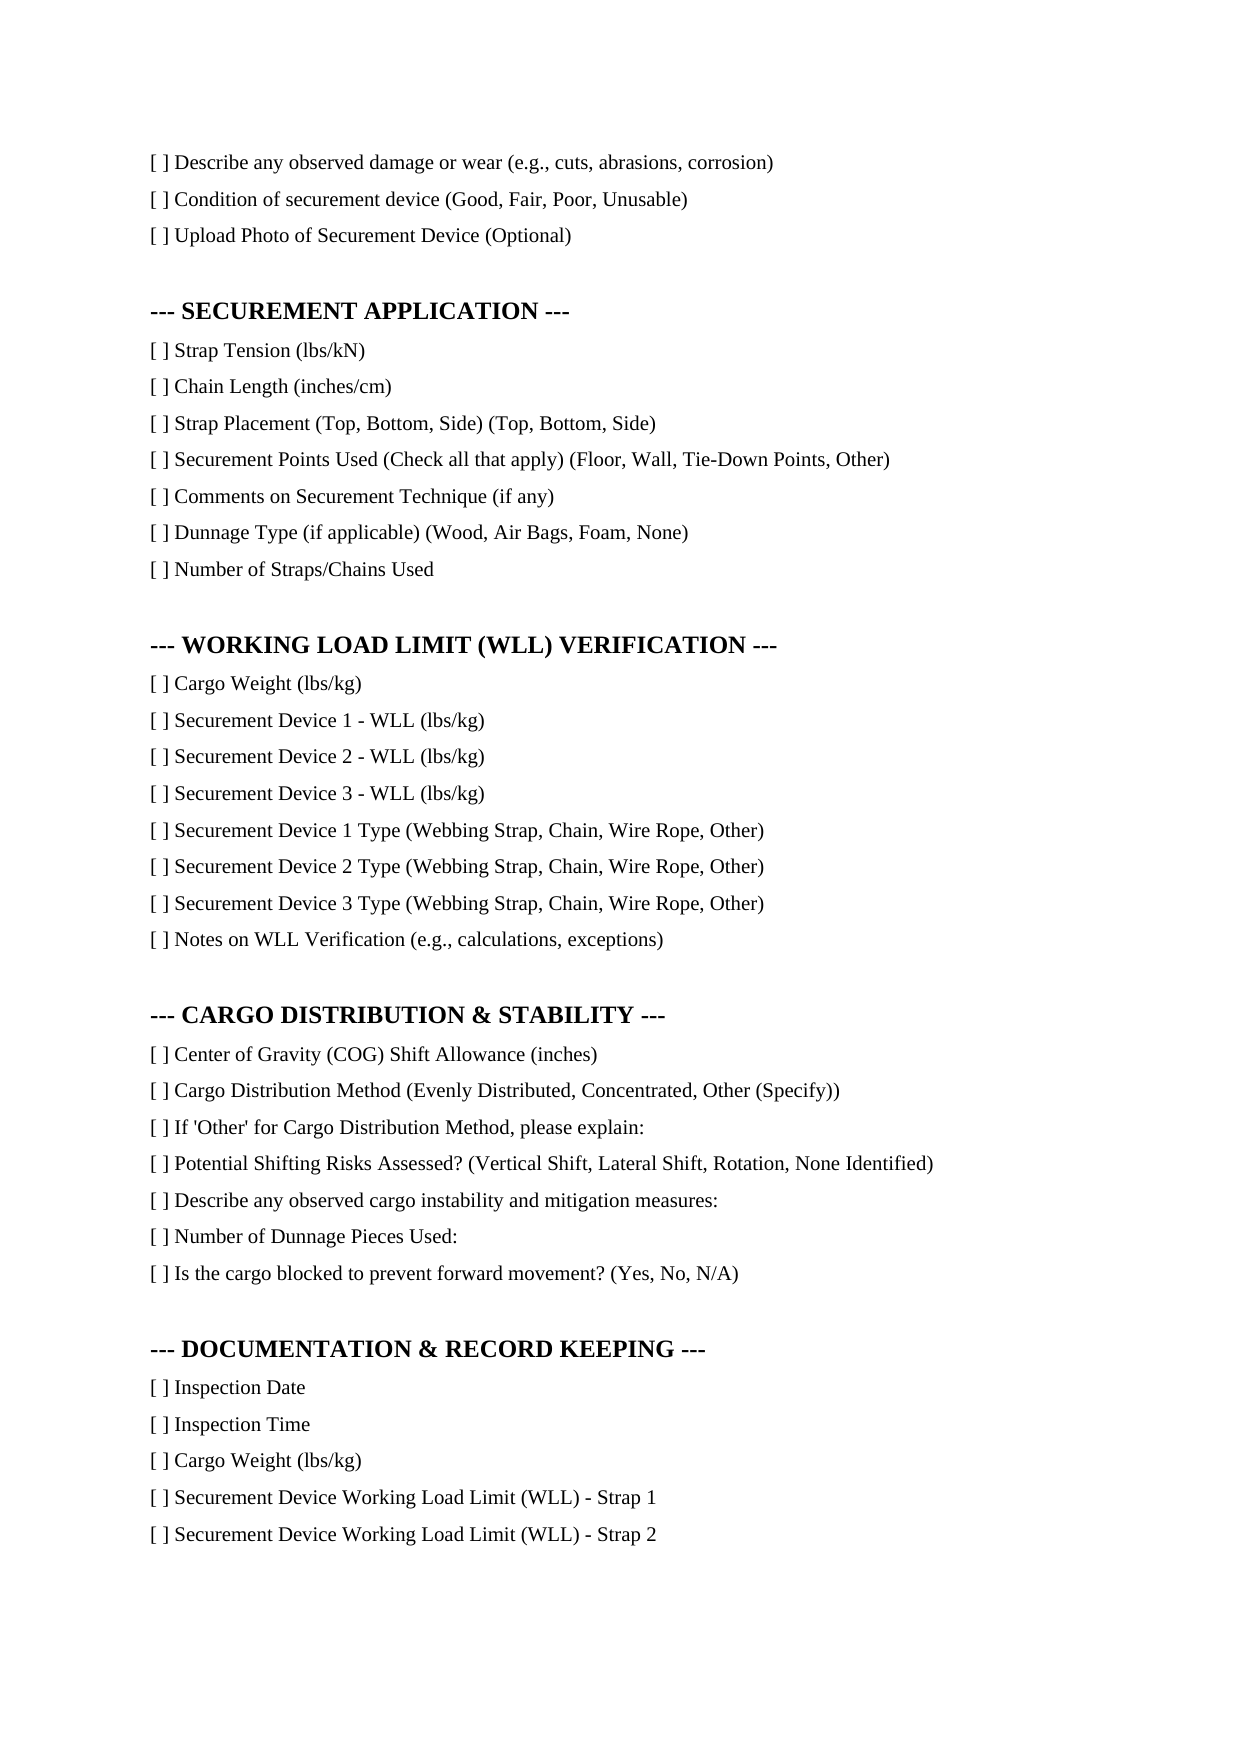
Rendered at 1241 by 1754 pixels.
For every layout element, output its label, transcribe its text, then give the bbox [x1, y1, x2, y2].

text [ ] Securement Device 3 Type (Webbing Strap, Chain, Wire Rope, Other) [150, 891, 1090, 915]
text [ ] Securement Device 3 - WLL (lbs/kg) [150, 781, 1090, 805]
text --- DOCUMENTATION & RECORD KEEPING --- [150, 1334, 1090, 1363]
text [ ] Dunnage Type (if applicable) (Wood, Air Bags, Foam, None) [150, 520, 1090, 544]
text --- SECUREMENT APPLICATION --- [150, 296, 1090, 325]
text [ ] Securement Device Working Load Limit (WLL) - Strap 1 [150, 1485, 1090, 1509]
text [ ] Securement Device 1 Type (Webbing Strap, Chain, Wire Rope, Other) [150, 817, 1090, 842]
text [ ] Securement Device 2 Type (Webbing Strap, Chain, Wire Rope, Other) [150, 854, 1090, 878]
text [ ] Condition of securement device (Good, Fair, Poor, Unusable) [150, 187, 1090, 211]
text [ ] Securement Device 1 - WLL (lbs/kg) [150, 708, 1090, 732]
text [ ] Cargo Distribution Method (Evenly Distributed, Concentrated, Other (Specify)) [150, 1078, 1090, 1102]
text [ ] Securement Points Used (Check all that apply) (Floor, Wall, Tie-Down Points, Other) [150, 447, 1090, 471]
text [ ] Securement Device 2 - WLL (lbs/kg) [150, 744, 1090, 768]
text [ ] Describe any observed damage or wear (e.g., cuts, abrasions, corrosion) [150, 150, 1090, 174]
text [ ] If 'Other' for Cargo Distribution Method, please explain: [150, 1115, 1090, 1139]
text [ ] Chain Length (inches/cm) [150, 374, 1090, 398]
text [ ] Inspection Time [150, 1412, 1090, 1436]
text [ ] Cargo Weight (lbs/kg) [150, 1448, 1090, 1472]
text --- CARGO DISTRIBUTION & STABILITY --- [150, 1000, 1090, 1029]
text [ ] Upload Photo of Securement Device (Optional) [150, 223, 1090, 247]
text [ ] Number of Straps/Chains Used [150, 557, 1090, 581]
text [ ] Is the cargo blocked to prevent forward movement? (Yes, No, N/A) [150, 1261, 1090, 1285]
text [ ] Inspection Date [150, 1375, 1090, 1399]
text [ ] Potential Shifting Risks Assessed? (Vertical Shift, Lateral Shift, Rotation, None Identified) [150, 1151, 1090, 1175]
text [ ] Securement Device Working Load Limit (WLL) - Strap 2 [150, 1522, 1090, 1546]
text [ ] Comments on Securement Technique (if any) [150, 484, 1090, 508]
text [ ] Center of Gravity (COG) Shift Allowance (inches) [150, 1042, 1090, 1066]
text [ ] Cargo Weight (lbs/kg) [150, 671, 1090, 695]
text [ ] Strap Placement (Top, Bottom, Side) (Top, Bottom, Side) [150, 411, 1090, 435]
text [ ] Strap Tension (lbs/kN) [150, 337, 1090, 362]
text [ ] Describe any observed cargo instability and mitigation measures: [150, 1188, 1090, 1212]
text [ ] Number of Dunnage Pieces Used: [150, 1224, 1090, 1248]
text [ ] Notes on WLL Verification (e.g., calculations, exceptions) [150, 927, 1090, 951]
text --- WORKING LOAD LIMIT (WLL) VERIFICATION --- [150, 630, 1090, 659]
